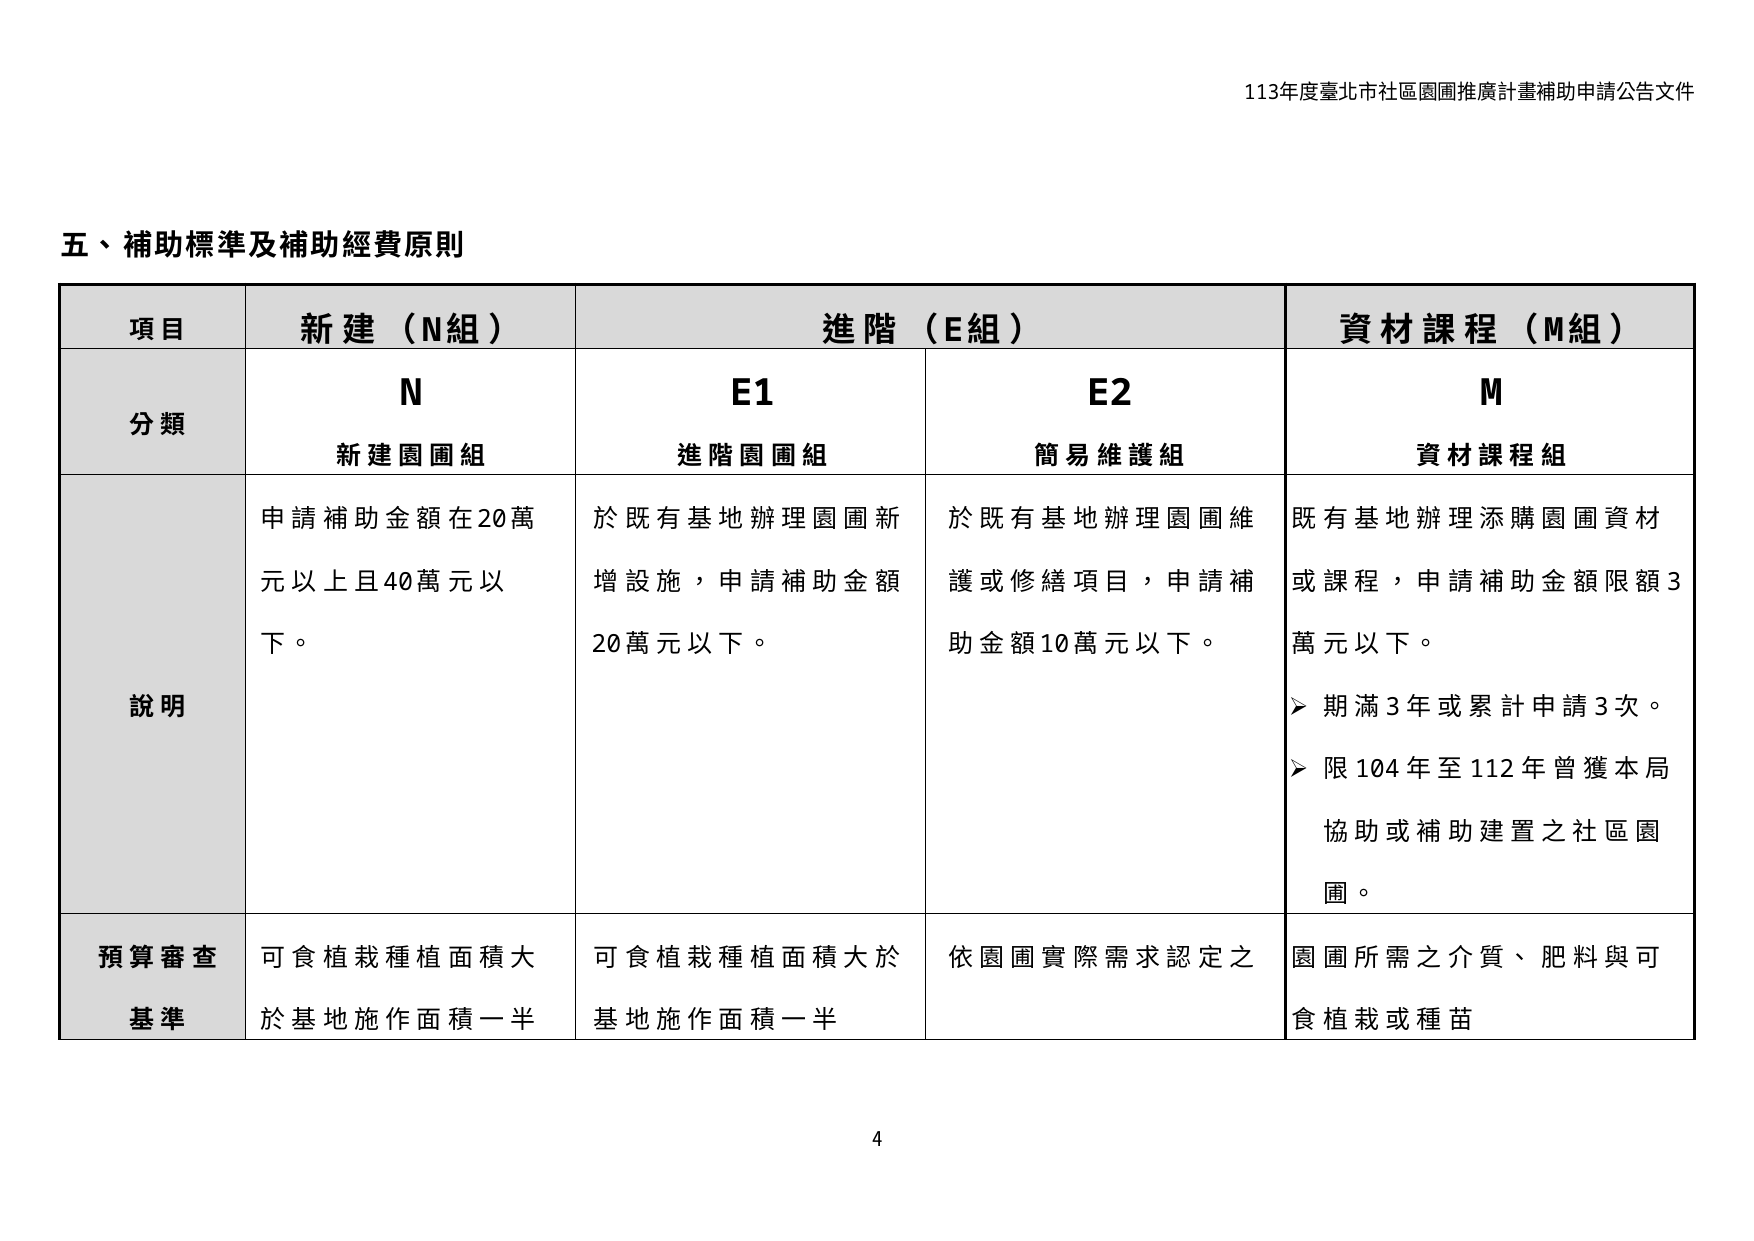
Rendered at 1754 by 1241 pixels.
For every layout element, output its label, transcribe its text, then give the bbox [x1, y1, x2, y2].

table_cell 預算審查 基準 [61, 914, 245, 1039]
table_cell E2 簡易維護組 [926, 349, 1284, 474]
table_cell E1 進階園圃組 [576, 349, 925, 474]
table_cell M 資材課程組 [1287, 349, 1693, 474]
table_cell 於既有基地辦理園圃維護或修繕項目，申請補助金額10萬元以下。 [926, 475, 1284, 913]
table_cell 依園圃實際需求認定之 [926, 914, 1284, 1039]
table_cell 可食植栽種植面積大於基地施作面積一半 [576, 914, 925, 1039]
table_cell 園圃所需之介質、肥料與可食植栽或種苗 [1287, 914, 1693, 1039]
table_cell 於既有基地辦理園圃新增設施，申請補助金額20萬元以下。 [576, 475, 925, 913]
table_header 新建（N組） [246, 286, 575, 348]
table_header 進階（E組） [576, 286, 1284, 348]
table_cell 可食植栽種植面積大於基地施作面積一半 [246, 914, 575, 1039]
text 五、補助標準及補助經費原則 [59, 201, 1695, 264]
table_cell 申請補助金額在20萬元以上且40萬元以下。 [246, 475, 575, 913]
table_cell 分類 [61, 349, 245, 474]
table_header 資材課程（M組） [1287, 286, 1693, 348]
table_cell N 新建園圃組 [246, 349, 575, 474]
table_header 項目 [61, 286, 245, 348]
table_cell 說明 [61, 475, 245, 913]
table_cell 既有基地辦理添購園圃資材或課程，申請補助金額限額3萬元以下。 期滿3年或累計申請3次。 限104年至112年曾獲本局協助或補助建置之社區園圃。 [1287, 475, 1693, 913]
